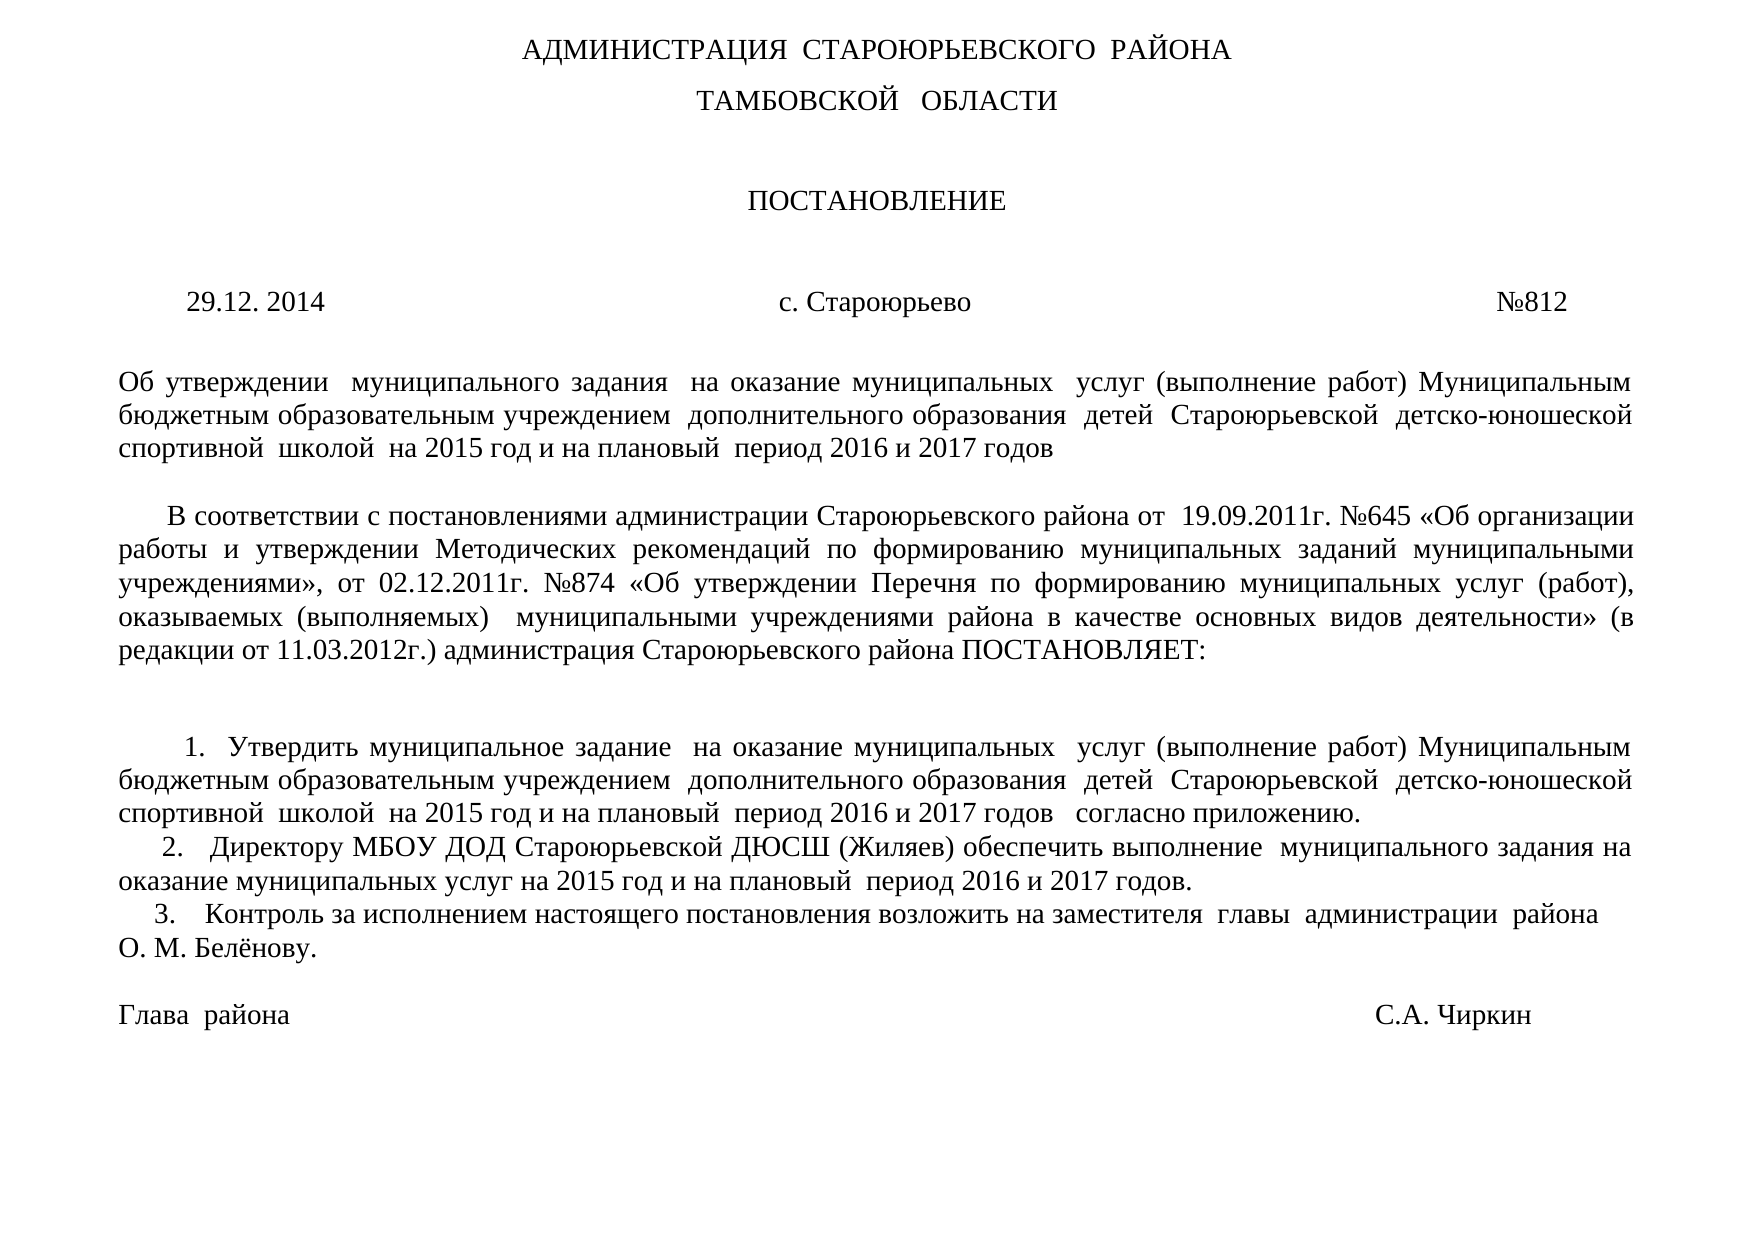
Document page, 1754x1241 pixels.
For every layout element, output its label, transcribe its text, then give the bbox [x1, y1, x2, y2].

text Об утверждении муниципального задания на оказание муниципальных услуг (выполнение работ) Муниципальным бюджетным образовательным учреждением дополнительного образования детей Староюрьевской детско-юношеской спортивной школой на 2015 год и на плановый период 2016 и 2017 годов [118, 365, 1634, 464]
text В соответствии с постановлениями администрации Староюрьевского района от 19.09.2011г. №645 «Об организации работы и утверждении Методических рекомендаций по формированию муниципальных заданий муниципальными учреждениями», от 02.12.2011г. №874 «Об утверждении Перечня по формированию муниципальных услуг (работ), оказываемых (выполняемых) муниципальными учреждениями района в качестве основных видов деятельности» (в редакции от 11.03.2012г.) администрация Староюрьевского района ПОСТАНОВЛЯЕТ: [118, 498, 1636, 666]
text ТАМБОВСКОЙ ОБЛАСТИ [118, 83, 1636, 167]
text 2. Директору МБОУ ДОД Староюрьевской ДЮСШ (Жиляев) обеспечить выполнение муниципального задания на оказание муниципальных услуг на 2015 год и на плановый период 2016 и 2017 годов. [118, 829, 1634, 896]
text 1. Утвердить муниципальное задание на оказание муниципальных услуг (выполнение работ) Муниципальным бюджетным образовательным учреждением дополнительного образования детей Староюрьевской детско-юношеской спортивной школой на 2015 год и на плановый период 2016 и 2017 годов согласно приложению. [118, 730, 1634, 829]
text ПОСТАНОВЛЕНИЕ [118, 183, 1636, 217]
text 3. Контроль за исполнением настоящего постановления возложить на заместителя главы администрации района О. М. Белёнову. [118, 896, 1636, 963]
text Глава района С.А. Чиркин [118, 997, 1636, 1031]
text АДМИНИСТРАЦИЯ СТАРОЮРЬЕВСКОГО РАЙОНА [118, 32, 1636, 66]
text 29.12. 2014 с. Староюрьево №812 [118, 284, 1636, 318]
